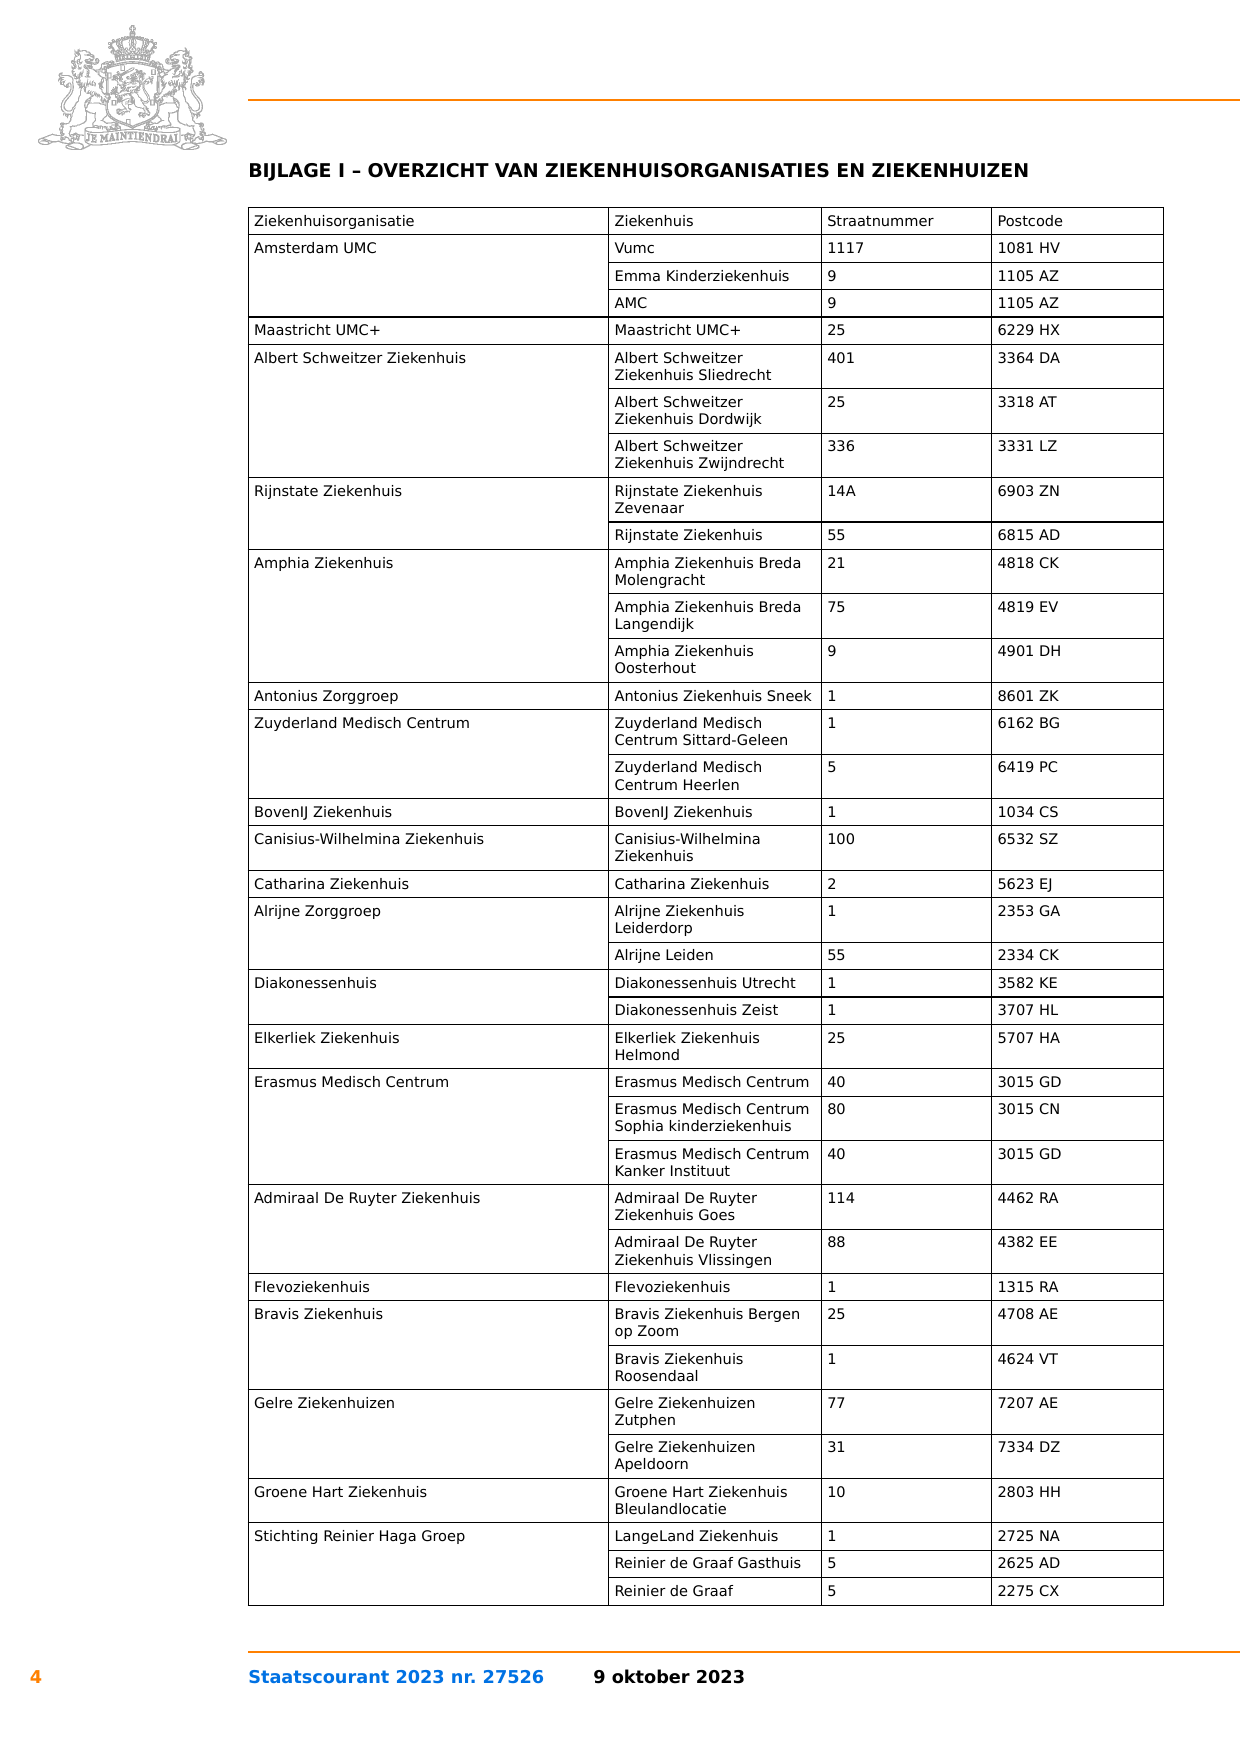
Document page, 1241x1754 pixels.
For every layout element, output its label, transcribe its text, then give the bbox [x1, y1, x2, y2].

table_cell Erasmus Medisch Centrum [609, 1069, 821, 1096]
table_cell 2625 AD [992, 1551, 1163, 1577]
table_cell 2803 HH [992, 1479, 1163, 1522]
table_cell Reinier de Graaf [609, 1578, 821, 1604]
table_cell Albert Schweitzer Ziekenhuis [249, 345, 608, 477]
table_cell Elkerliek Ziekenhuis Helmond [609, 1025, 821, 1068]
table_cell 8601 ZK [992, 683, 1163, 709]
table_cell Zuyderland Medisch Centrum Heerlen [609, 755, 821, 798]
table_cell 6419 PC [992, 755, 1163, 798]
table_cell 3318 AT [992, 389, 1163, 433]
table_cell Vumc [609, 235, 821, 262]
table_cell 1 [822, 1523, 991, 1550]
table_cell 25 [822, 1301, 991, 1345]
picture [38, 25, 227, 150]
table_cell Amphia Ziekenhuis Breda Molengracht [609, 550, 821, 593]
table_cell 1034 CS [992, 799, 1163, 825]
table_cell Amphia Ziekenhuis Oosterhout [609, 639, 821, 682]
table_cell Zuyderland Medisch Centrum Sittard-Geleen [609, 710, 821, 754]
table_cell 75 [822, 594, 991, 637]
table_cell 2275 CX [992, 1578, 1163, 1604]
table_cell 3015 GD [992, 1069, 1163, 1096]
table_cell 5 [822, 1551, 991, 1577]
table_cell Canisius-Wilhelmina Ziekenhuis [609, 826, 821, 870]
table_cell 14A [822, 478, 991, 521]
table_cell 7207 AE [992, 1390, 1163, 1433]
table_cell 6532 SZ [992, 826, 1163, 870]
table_cell 21 [822, 550, 991, 593]
table_cell 5 [822, 755, 991, 798]
table_cell Elkerliek Ziekenhuis [249, 1025, 608, 1068]
table_cell Maastricht UMC+ [249, 318, 608, 344]
table_header Ziekenhuis [609, 208, 821, 234]
table_cell 88 [822, 1230, 991, 1273]
table_cell Reinier de Graaf Gasthuis [609, 1551, 821, 1577]
table_cell Flevoziekenhuis [249, 1274, 608, 1300]
table_cell 1081 HV [992, 235, 1163, 262]
table_cell 4462 RA [992, 1185, 1163, 1229]
table_cell Albert Schweitzer Ziekenhuis Zwijndrecht [609, 434, 821, 477]
table_cell 4708 AE [992, 1301, 1163, 1345]
table_header Postcode [992, 208, 1163, 234]
table_cell Gelre Ziekenhuizen [249, 1390, 608, 1478]
table_cell 80 [822, 1097, 991, 1140]
table_cell Admiraal De Ruyter Ziekenhuis [249, 1185, 608, 1273]
table_cell Zuyderland Medisch Centrum [249, 710, 608, 798]
table_cell 114 [822, 1185, 991, 1229]
table_cell Rijnstate Ziekenhuis Zevenaar [609, 478, 821, 521]
table_cell Bravis Ziekenhuis Roosendaal [609, 1346, 821, 1389]
table_cell BovenIJ Ziekenhuis [249, 799, 608, 825]
table_cell 336 [822, 434, 991, 477]
table_cell 3331 LZ [992, 434, 1163, 477]
table_cell Groene Hart Ziekenhuis [249, 1479, 608, 1522]
table_cell Groene Hart Ziekenhuis Bleulandlocatie [609, 1479, 821, 1522]
table_cell 9 [822, 290, 991, 316]
table_cell Diakonessenhuis [249, 970, 608, 1024]
table_cell 4901 DH [992, 639, 1163, 682]
table_cell 1 [822, 683, 991, 709]
table_cell Antonius Ziekenhuis Sneek [609, 683, 821, 709]
table_cell 4818 CK [992, 550, 1163, 593]
table_cell Catharina Ziekenhuis [249, 871, 608, 897]
table_cell 5707 HA [992, 1025, 1163, 1068]
table_cell Catharina Ziekenhuis [609, 871, 821, 897]
table_cell 3015 GD [992, 1141, 1163, 1184]
table_cell Albert Schweitzer Ziekenhuis Dordwijk [609, 389, 821, 433]
table_header Ziekenhuisorganisatie [249, 208, 608, 234]
table_cell 3582 KE [992, 970, 1163, 996]
table_cell Erasmus Medisch Centrum [249, 1069, 608, 1184]
table_cell 6903 ZN [992, 478, 1163, 521]
table_cell Gelre Ziekenhuizen Zutphen [609, 1390, 821, 1433]
table_cell 40 [822, 1069, 991, 1096]
table_cell 10 [822, 1479, 991, 1522]
table_cell 2725 NA [992, 1523, 1163, 1550]
table_cell Amphia Ziekenhuis Breda Langendijk [609, 594, 821, 637]
table_cell 1 [822, 710, 991, 754]
table_cell 9 [822, 639, 991, 682]
table_cell Gelre Ziekenhuizen Apeldoorn [609, 1435, 821, 1478]
table_cell 4382 EE [992, 1230, 1163, 1273]
table_cell Flevoziekenhuis [609, 1274, 821, 1300]
table_cell 1 [822, 970, 991, 996]
table_cell Admiraal De Ruyter Ziekenhuis Goes [609, 1185, 821, 1229]
table_cell Alrijne Ziekenhuis Leiderdorp [609, 898, 821, 942]
table_cell 401 [822, 345, 991, 388]
table_cell 1 [822, 799, 991, 825]
table_cell Erasmus Medisch Centrum Sophia kinderziekenhuis [609, 1097, 821, 1140]
table_cell 2 [822, 871, 991, 897]
table_cell 31 [822, 1435, 991, 1478]
table_cell 55 [822, 523, 991, 549]
table_cell Antonius Zorggroep [249, 683, 608, 709]
table_cell 1 [822, 898, 991, 942]
table_cell Rijnstate Ziekenhuis [249, 478, 608, 549]
table_cell Canisius-Wilhelmina Ziekenhuis [249, 826, 608, 870]
table_cell Diakonessenhuis Utrecht [609, 970, 821, 996]
table_cell 100 [822, 826, 991, 870]
table_cell 4819 EV [992, 594, 1163, 637]
table_cell 25 [822, 1025, 991, 1068]
table_cell 1105 AZ [992, 290, 1163, 316]
table_cell Erasmus Medisch Centrum Kanker Instituut [609, 1141, 821, 1184]
table_cell 1315 RA [992, 1274, 1163, 1300]
subtitle BIJLAGE I – OVERZICHT VAN ZIEKENHUISORGANISATIES EN ZIEKENHUIZEN [248, 160, 1163, 182]
table_cell 77 [822, 1390, 991, 1433]
table_cell BovenIJ Ziekenhuis [609, 799, 821, 825]
table_cell Stichting Reinier Haga Groep [249, 1523, 608, 1604]
table_cell 9 [822, 263, 991, 289]
table_cell 6229 HX [992, 318, 1163, 344]
table_cell 6162 BG [992, 710, 1163, 754]
table_cell 2353 GA [992, 898, 1163, 942]
table_cell Amphia Ziekenhuis [249, 550, 608, 682]
table_cell Admiraal De Ruyter Ziekenhuis Vlissingen [609, 1230, 821, 1273]
table_cell Bravis Ziekenhuis [249, 1301, 608, 1389]
table_cell 5 [822, 1578, 991, 1604]
table_cell LangeLand Ziekenhuis [609, 1523, 821, 1550]
table_cell 40 [822, 1141, 991, 1184]
table_cell 4624 VT [992, 1346, 1163, 1389]
table_cell 1 [822, 1346, 991, 1389]
table_cell 1 [822, 998, 991, 1024]
table_cell Diakonessenhuis Zeist [609, 998, 821, 1024]
table_cell 3364 DA [992, 345, 1163, 388]
table_cell 1117 [822, 235, 991, 262]
table_cell 25 [822, 389, 991, 433]
table_cell 55 [822, 943, 991, 969]
table_cell 3707 HL [992, 998, 1163, 1024]
table_cell 7334 DZ [992, 1435, 1163, 1478]
table_cell 25 [822, 318, 991, 344]
table_cell 3015 CN [992, 1097, 1163, 1140]
table_cell Alrijne Zorggroep [249, 898, 608, 969]
table_cell Albert Schweitzer Ziekenhuis Sliedrecht [609, 345, 821, 388]
table_cell 5623 EJ [992, 871, 1163, 897]
table_cell 1105 AZ [992, 263, 1163, 289]
table_cell Amsterdam UMC [249, 235, 608, 316]
table_header Straatnummer [822, 208, 991, 234]
table_cell AMC [609, 290, 821, 316]
table_cell Bravis Ziekenhuis Bergen op Zoom [609, 1301, 821, 1345]
table_cell 6815 AD [992, 523, 1163, 549]
table_cell Alrijne Leiden [609, 943, 821, 969]
table_cell Rijnstate Ziekenhuis [609, 523, 821, 549]
table_cell Emma Kinderziekenhuis [609, 263, 821, 289]
table_cell 2334 CK [992, 943, 1163, 969]
table_cell 1 [822, 1274, 991, 1300]
table_cell Maastricht UMC+ [609, 318, 821, 344]
